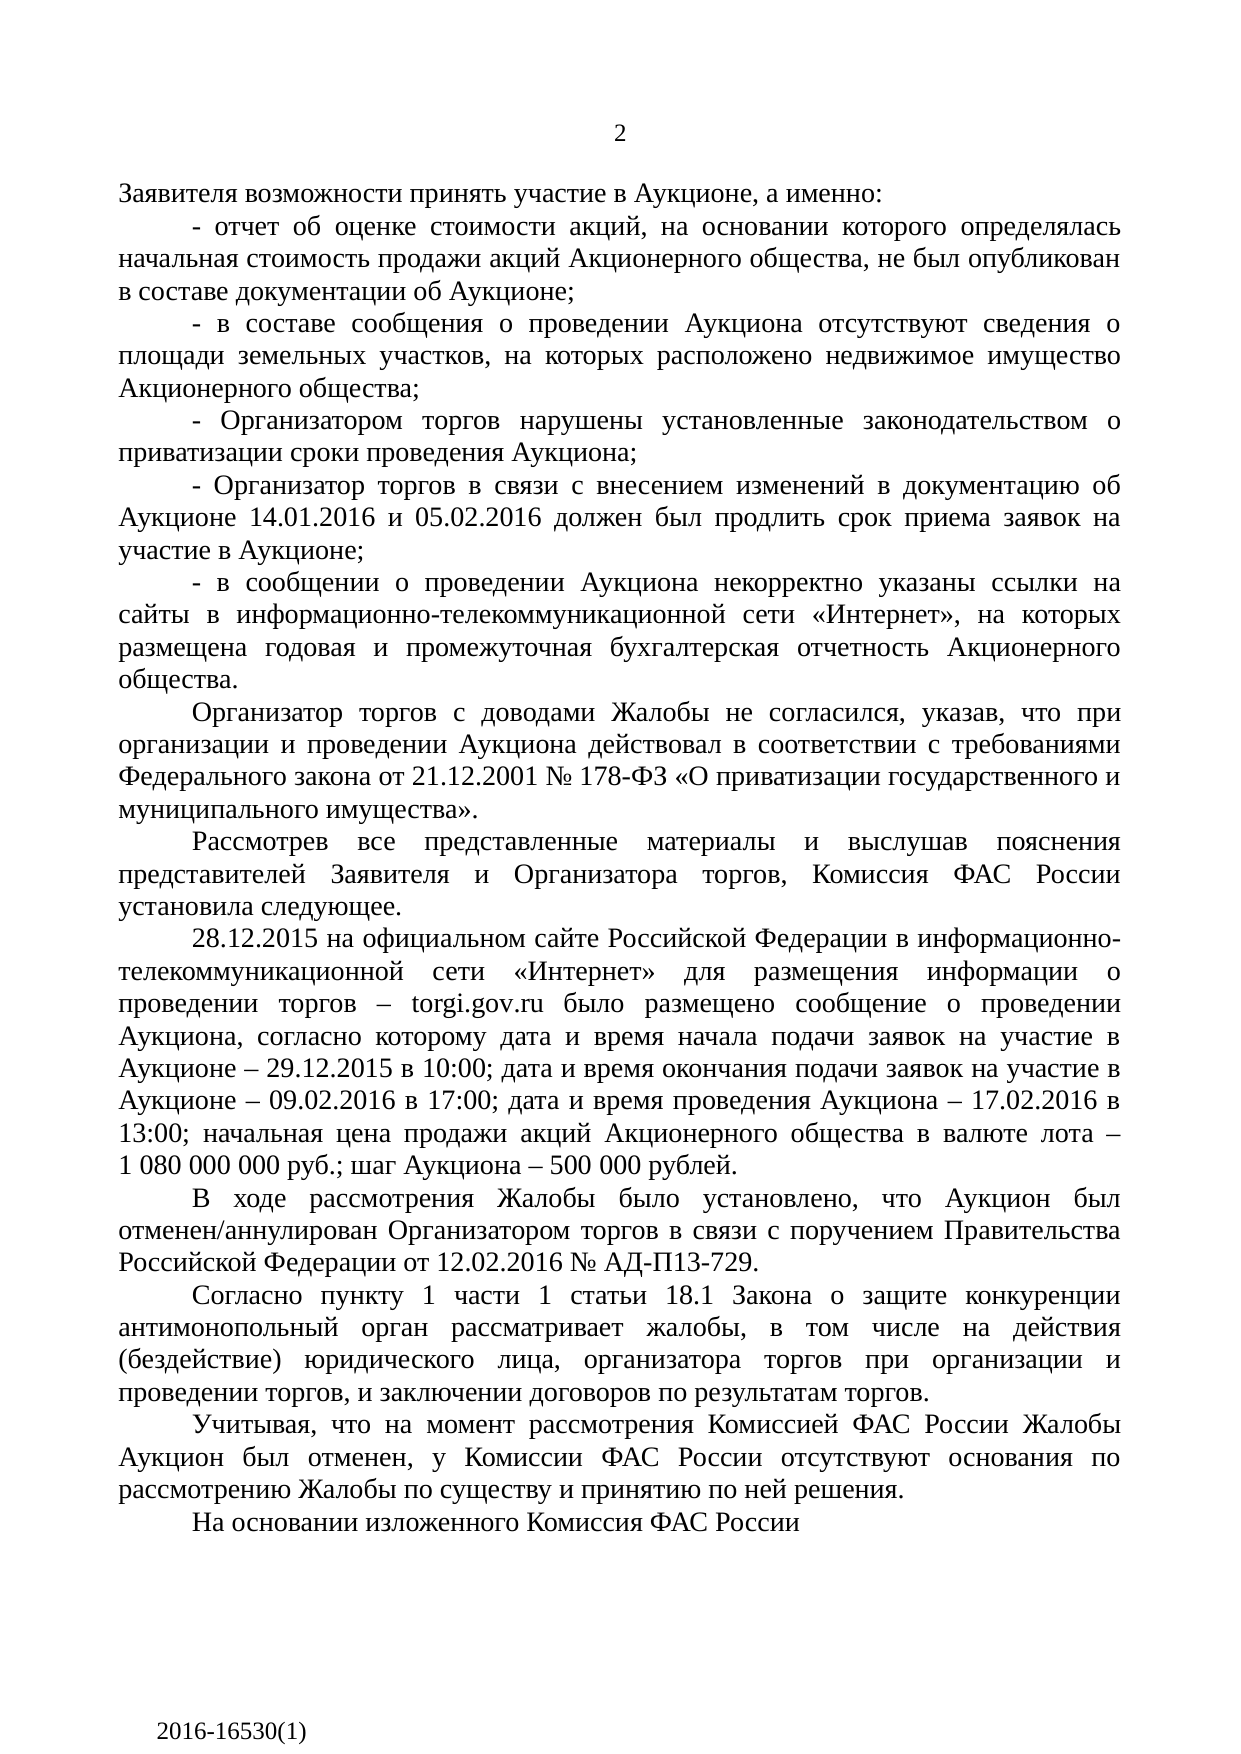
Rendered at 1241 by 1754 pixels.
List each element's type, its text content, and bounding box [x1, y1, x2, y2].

text Согласно пункту 1 части 1 статьи 18.1 Закона о защите конкуренции антимонопольный орган рассматривает жалобы, в том числе на действия (бездействие) юридического лица, организатора торгов при организации и проведении торгов, и заключении договоров по результатам торгов. [118, 1278, 1122, 1407]
text На основании изложенного Комиссия ФАС России [118, 1504, 1122, 1537]
text Организатор торгов с доводами Жалобы не согласился, указав, что при организации и проведении Аукциона действовал в соответствии с требованиями Федерального закона от 21.12.2001 № 178-ФЗ «О приватизации государственного и муниципального имущества». [118, 695, 1122, 824]
text 28.12.2015 на официальном сайте Российской Федерации в информационно-телекоммуникационной сети «Интернет» для размещения информации о проведении торгов – torgi.gov.ru было размещено сообщение о проведении Аукциона, согласно которому дата и время начала подачи заявок на участие в Аукционе – 29.12.2015 в 10:00; дата и время окончания подачи заявок на участие в Аукционе – 09.02.2016 в 17:00; дата и время проведения Аукциона – 17.02.2016 в 13:00; начальная цена продажи акций Акционерного общества в валюте лота – 1 080 000 000 руб.; шаг Аукциона – 500 000 рублей. [118, 921, 1122, 1181]
text - отчет об оценке стоимости акций, на основании которого определялась начальная стоимость продажи акций Акционерного общества, не был опубликован в составе документации об Аукционе; [118, 209, 1122, 306]
text - Организатором торгов нарушены установленные законодательством о приватизации сроки проведения Аукциона; [118, 403, 1122, 468]
text Рассмотрев все представленные материалы и выслушав пояснения представителей Заявителя и Организатора торгов, Комиссия ФАС России установила следующее. [118, 824, 1122, 921]
text - в сообщении о проведении Аукциона некорректно указаны ссылки на сайты в информационно-телекоммуникационной сети «Интернет», на которых размещена годовая и промежуточная бухгалтерская отчетность Акционерного общества. [118, 565, 1122, 695]
text Заявителя возможности принять участие в Аукционе, а именно: [118, 176, 1122, 209]
text В ходе рассмотрения Жалобы было установлено, что Аукцион был отменен/аннулирован Организатором торгов в связи с поручением Правительства Российской Федерации от 12.02.2016 № АД-П13-729. [118, 1181, 1122, 1278]
text Учитывая, что на момент рассмотрения Комиссией ФАС России Жалобы Аукцион был отменен, у Комиссии ФАС России отсутствуют основания по рассмотрению Жалобы по существу и принятию по ней решения. [118, 1407, 1122, 1504]
text - в составе сообщения о проведении Аукциона отсутствуют сведения о площади земельных участков, на которых расположено недвижимое имущество Акционерного общества; [118, 306, 1122, 403]
text - Организатор торгов в связи с внесением изменений в документацию об Аукционе 14.01.2016 и 05.02.2016 должен был продлить срок приема заявок на участие в Аукционе; [118, 468, 1122, 565]
